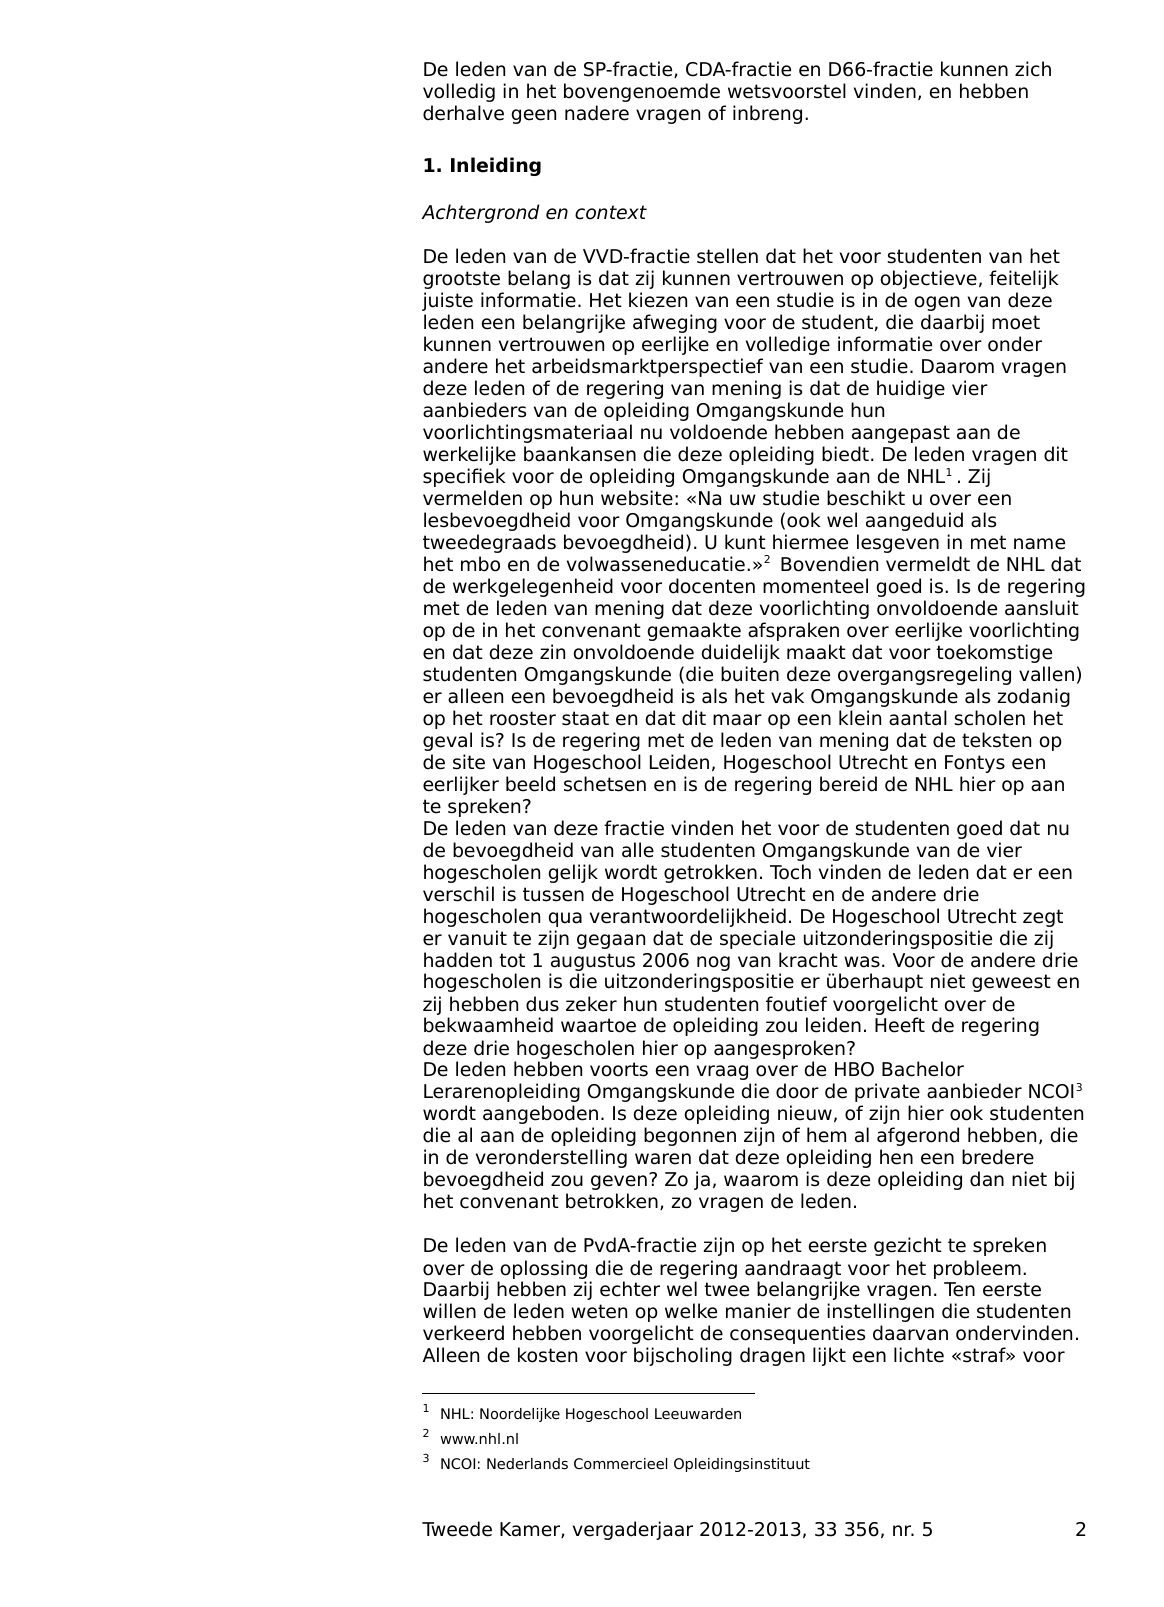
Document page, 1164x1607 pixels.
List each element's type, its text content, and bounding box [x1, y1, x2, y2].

text www.nhl.nl [422, 1427, 1087, 1449]
text De leden hebben voorts een vraag over de HBO Bachelor Lerarenopleiding Omgangskunde die door de private aanbieder NCOI wordt aangeboden. Is deze opleiding nieuw, of zijn hier ook studenten die al aan de opleiding begonnen zijn of hem al afgerond hebben, die in de veronderstelling waren dat deze opleiding hen een bredere bevoegdheid zou geven? Zo ja, waarom is deze opleiding dan niet bij het convenant betrokken, zo vragen de leden. [422, 1059, 1087, 1213]
subtitle 1. Inleiding [422, 155, 1087, 177]
text De leden van de PvdA-fractie zijn op het eerste gezicht te spreken over de oplossing die de regering aandraagt voor het probleem. Daarbij hebben zij echter wel twee belangrijke vragen. Ten eerste willen de leden weten op welke manier de instellingen die studenten verkeerd hebben voorgelicht de consequenties daarvan ondervinden. Alleen de kosten voor bijscholing dragen lijkt een lichte «straf» voor [422, 1235, 1087, 1367]
text NHL: Noordelijke Hogeschool Leeuwarden [422, 1402, 1087, 1424]
text De leden van deze fractie vinden het voor de studenten goed dat nu de bevoegdheid van alle studenten Omgangskunde van de vier hogescholen gelijk wordt getrokken. Toch vinden de leden dat er een verschil is tussen de Hogeschool Utrecht en de andere drie hogescholen qua verantwoordelijkheid. De Hogeschool Utrecht zegt er vanuit te zijn gegaan dat de speciale uitzonderingspositie die zij hadden tot 1 augustus 2006 nog van kracht was. Voor de andere drie hogescholen is die uitzonderingspositie er überhaupt niet geweest en zij hebben dus zeker hun studenten foutief voorgelicht over de bekwaamheid waartoe de opleiding zou leiden. Heeft de regering deze drie hogescholen hier op aangesproken? [422, 818, 1087, 1059]
subtitle Achtergrond en context [422, 202, 1087, 224]
text De leden van de SP-fractie, CDA-fractie en D66-fractie kunnen zich volledig in het bovengenoemde wetsvoorstel vinden, en hebben derhalve geen nadere vragen of inbreng. [422, 59, 1087, 125]
text NCOI: Nederlands Commercieel Opleidingsinstituut [422, 1452, 1087, 1474]
text De leden van de VVD-fractie stellen dat het voor studenten van het grootste belang is dat zij kunnen vertrouwen op objectieve, feitelijk juiste informatie. Het kiezen van een studie is in de ogen van deze leden een belangrijke afweging voor de student, die daarbij moet kunnen vertrouwen op eerlijke en volledige informatie over onder andere het arbeidsmarktperspectief van een studie. Daarom vragen deze leden of de regering van mening is dat de huidige vier aanbieders van de opleiding Omgangskunde hun voorlichtingsmateriaal nu voldoende hebben aangepast aan de werkelijke baankansen die deze opleiding biedt. De leden vragen dit specifiek voor de opleiding Omgangskunde aan de NHL. Zij vermelden op hun website: «Na uw studie beschikt u over een lesbevoegdheid voor Omgangskunde (ook wel aangeduid als tweedegraads bevoegdheid). U kunt hiermee lesgeven in met name het mbo en de volwasseneducatie.» Bovendien vermeldt de NHL dat de werkgelegenheid voor docenten momenteel goed is. Is de regering met de leden van mening dat deze voorlichting onvoldoende aansluit op de in het convenant gemaakte afspraken over eerlijke voorlichting en dat deze zin onvoldoende duidelijk maakt dat voor toekomstige studenten Omgangskunde (die buiten deze overgangsregeling vallen) er alleen een bevoegdheid is als het vak Omgangskunde als zodanig op het rooster staat en dat dit maar op een klein aantal scholen het geval is? Is de regering met de leden van mening dat de teksten op de site van Hogeschool Leiden, Hogeschool Utrecht en Fontys een eerlijker beeld schetsen en is de regering bereid de NHL hier op aan te spreken? [422, 246, 1087, 818]
